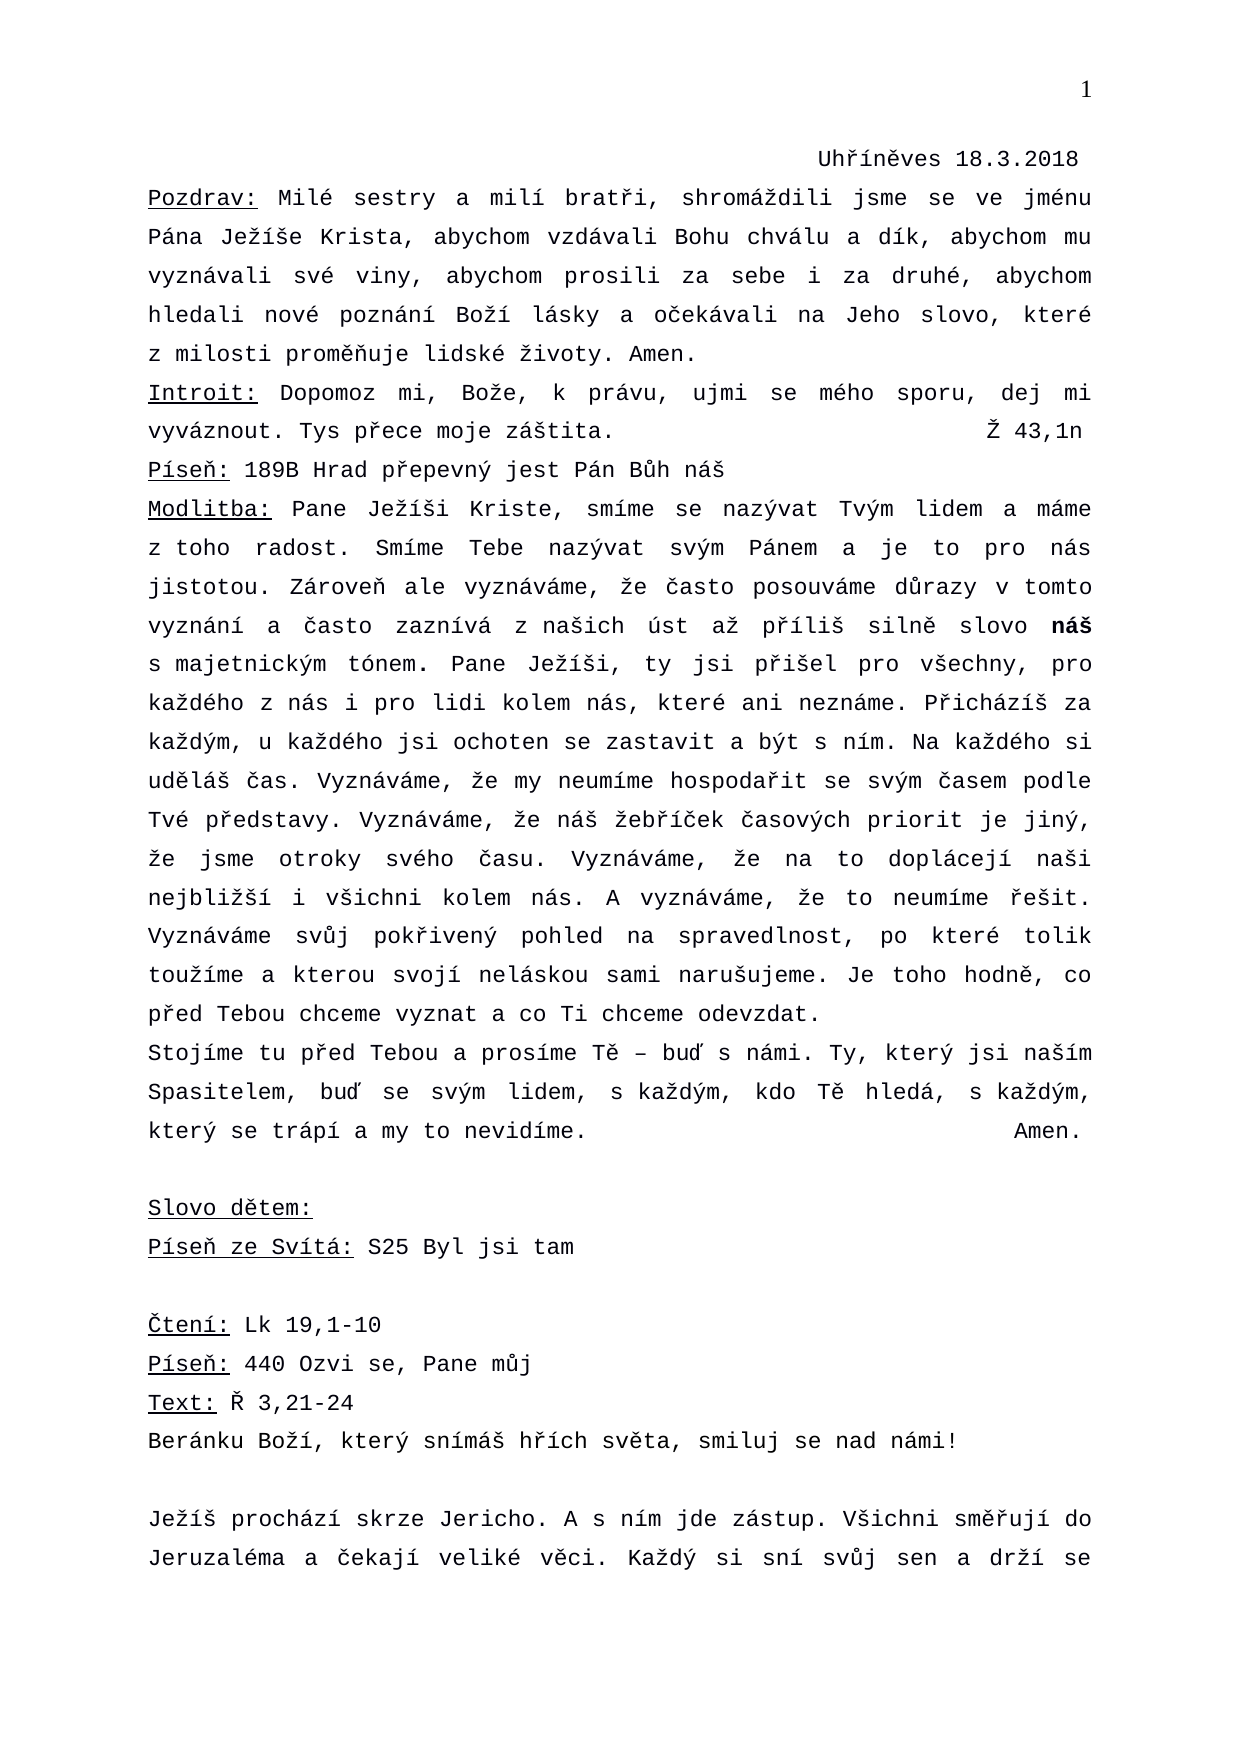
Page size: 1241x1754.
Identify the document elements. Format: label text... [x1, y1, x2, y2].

text Ježíš prochází skrze Jericho. A s ním jde zástup. Všichni směřují do Jeruzaléma a čekají veliké věci. Každý si sní svůj sen a drží se [148, 1508, 1092, 1572]
text Uhříněves 18.3.2018 [148, 148, 1092, 174]
text Modlitba: Pane Ježíši Kriste, smíme se nazývat Tvým lidem a máme z toho radost. Smíme Tebe nazývat svým Pánem a je to pro nás jistotou. Zároveň ale vyznáváme, že často posouváme důrazy v tomto vyznání a často zaznívá z našich úst až příliš silně slovo náš s majetnickým tónem. Pane Ježíši, ty jsi přišel pro všechny, pro každého z nás i pro lidi kolem nás, které ani neznáme. Přicházíš za každým, u každého jsi ochoten se zastavit a být s ním. Na každého si uděláš čas. Vyznáváme, že my neumíme hospodařit se svým časem podle Tvé představy. Vyznáváme, že náš žebříček časových priorit je jiný, že jsme otroky svého času. Vyznáváme, že na to doplácejí naši nejbližší i všichni kolem nás. A vyznáváme, že to neumíme řešit. Vyznáváme svůj pokřivený pohled na spravedlnost, po které tolik toužíme a kterou svojí neláskou sami narušujeme. Je toho hodně, co před Tebou chceme vyznat a co Ti chceme odevzdat. [148, 497, 1092, 1028]
text Beránku Boží, který snímáš hřích světa, smiluj se nad námi! [148, 1430, 1092, 1456]
text Text: Ř 3,21-24 [148, 1391, 1092, 1417]
text Stojíme tu před Tebou a prosíme Tě – buď s námi. Ty, který jsi naším Spasitelem, buď se svým lidem, s každým, kdo Tě hledá, s každým, který se trápí a my to nevidíme. Amen. [148, 1041, 1092, 1145]
text Pozdrav: Milé sestry a milí bratři, shromáždili jsme se ve jménu Pána Ježíše Krista, abychom vzdávali Bohu chválu a dík, abychom mu vyznávali své viny, abychom prosili za sebe i za druhé, abychom hledali nové poznání Boží lásky a očekávali na Jeho slovo, které z milosti proměňuje lidské životy. Amen. [148, 187, 1092, 368]
text Píseň ze Svítá: S25 Byl jsi tam [148, 1236, 1092, 1262]
text Píseň: 189B Hrad přepevný jest Pán Bůh náš [148, 458, 1092, 484]
text Slovo dětem: [148, 1197, 1092, 1223]
text Píseň: 440 Ozvi se, Pane můj [148, 1352, 1092, 1378]
text Čtení: Lk 19,1-10 [148, 1313, 1092, 1339]
text Introit: Dopomoz mi, Bože, k právu, ujmi se mého sporu, dej mi vyváznout. Tys přece moje záštita. Ž 43,1n [148, 381, 1092, 446]
